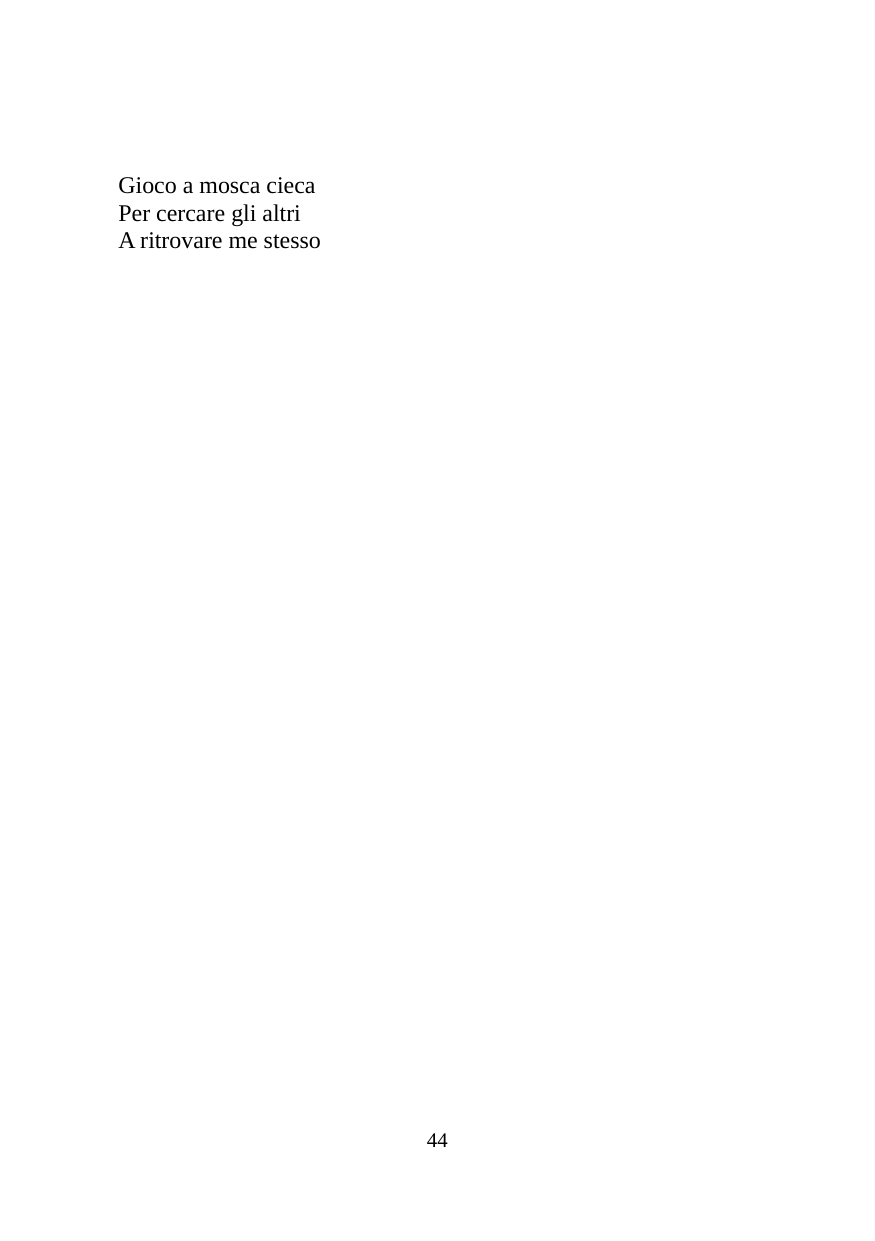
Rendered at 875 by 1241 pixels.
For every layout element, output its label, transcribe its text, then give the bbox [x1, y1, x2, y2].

text Per cercare gli altri [88, 199, 786, 227]
text A ritrovare me stesso [88, 227, 786, 254]
text Gioco a mosca cieca [88, 171, 786, 199]
